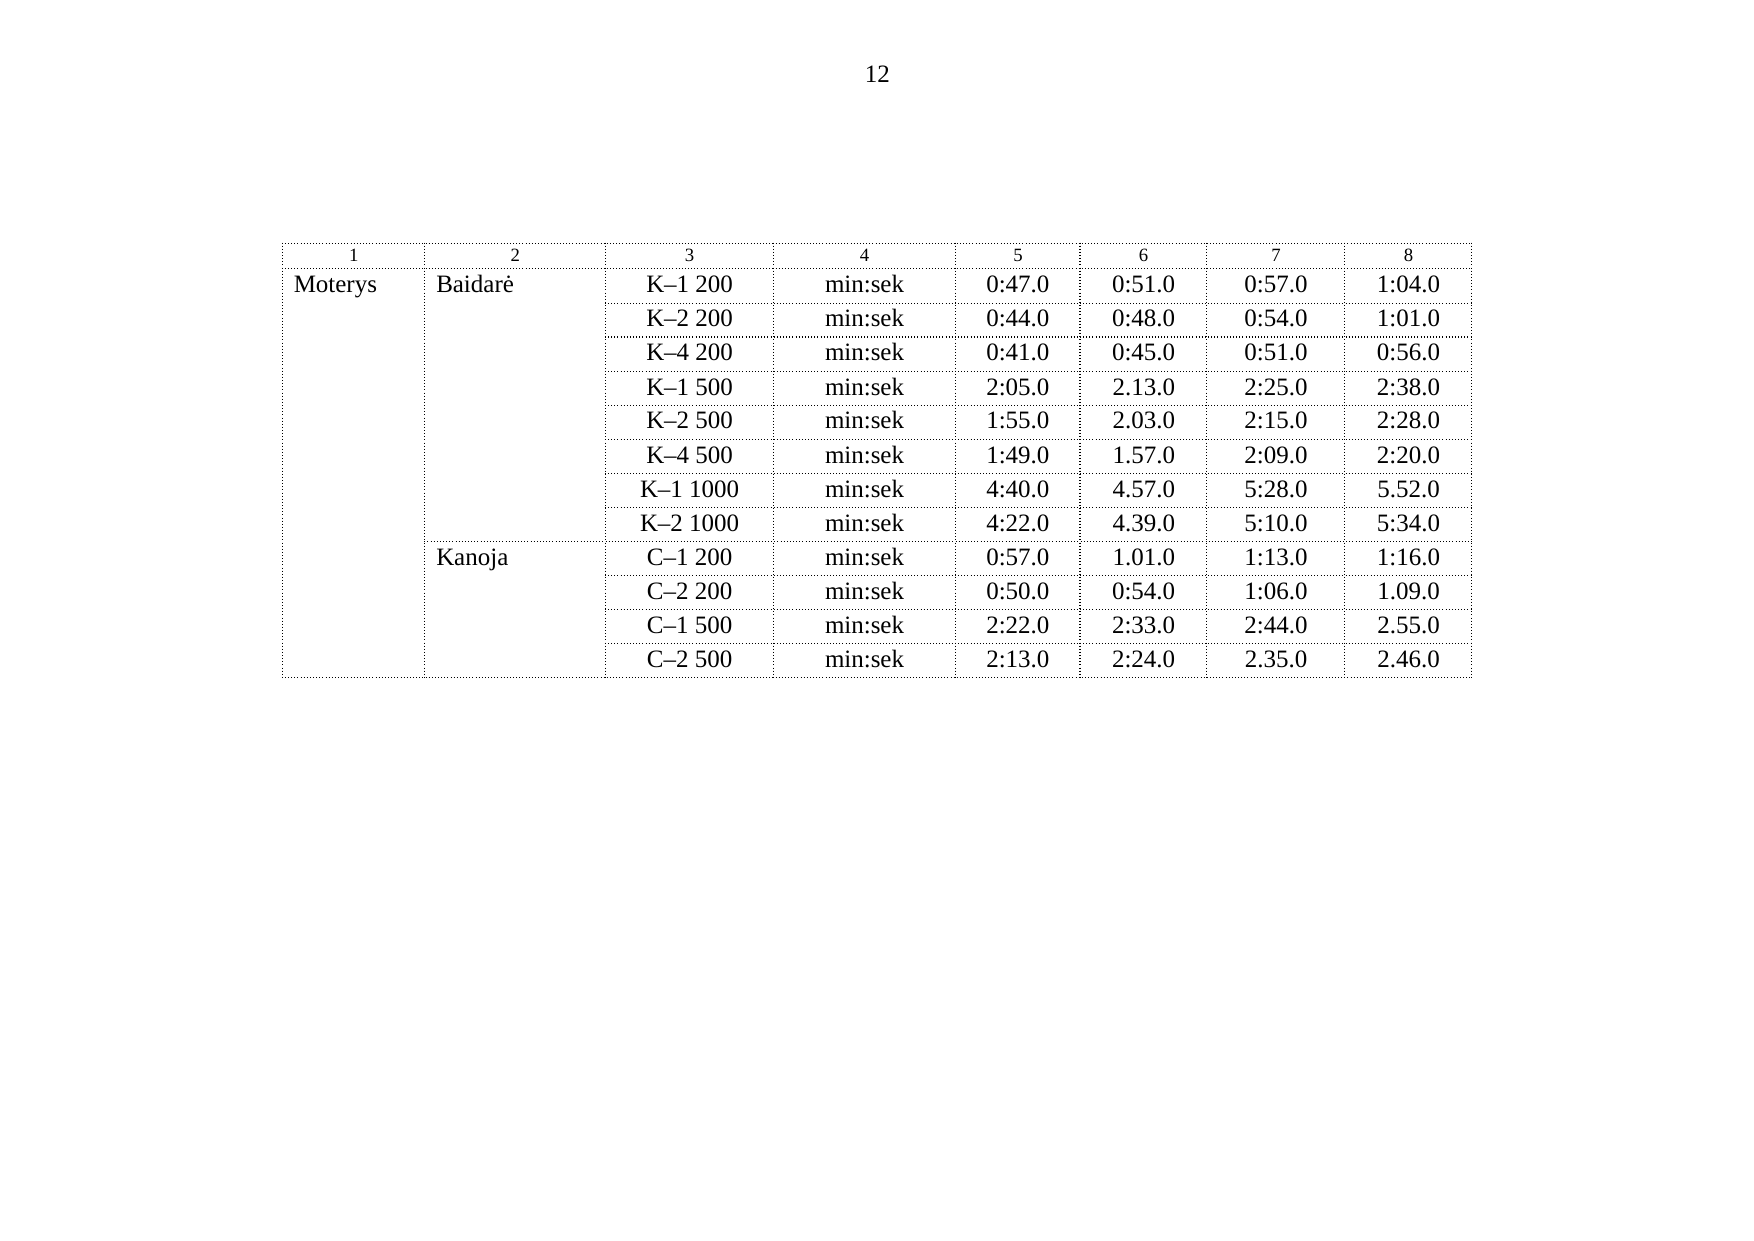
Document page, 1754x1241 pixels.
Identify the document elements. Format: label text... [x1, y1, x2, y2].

table_cell 0:41.0 [955, 336, 1080, 371]
table_cell min:sek [773, 507, 955, 541]
table_cell min:sek [773, 575, 955, 609]
table_cell 1.09.0 [1345, 575, 1472, 609]
table_cell 0:51.0 [1207, 336, 1345, 371]
table_cell K–2 200 [605, 303, 773, 336]
table_cell 2:09.0 [1207, 439, 1345, 473]
table_cell 0:54.0 [1207, 303, 1345, 336]
table_cell K–1 500 [605, 371, 773, 404]
table_cell 1.01.0 [1080, 541, 1207, 575]
table_cell K–2 500 [605, 405, 773, 439]
table_cell min:sek [773, 609, 955, 643]
table_cell 2.13.0 [1080, 371, 1207, 404]
table_header 1 [282, 243, 425, 268]
table_cell 2:38.0 [1345, 371, 1472, 404]
table_cell 4:22.0 [955, 507, 1080, 541]
table_cell 2:20.0 [1345, 439, 1472, 473]
table_cell 2:15.0 [1207, 405, 1345, 439]
table_cell K–4 500 [605, 439, 773, 473]
table_cell Moterys [282, 268, 425, 677]
table_cell 1:49.0 [955, 439, 1080, 473]
table_cell min:sek [773, 371, 955, 404]
table_cell 2:22.0 [955, 609, 1080, 643]
table_cell 2.55.0 [1345, 609, 1472, 643]
table_cell 2.46.0 [1345, 643, 1472, 677]
table_cell 1:06.0 [1207, 575, 1345, 609]
table_cell min:sek [773, 439, 955, 473]
table_cell Kanoja [425, 541, 605, 677]
table_header 3 [605, 243, 773, 268]
table_header 8 [1345, 243, 1472, 268]
table_cell C–1 500 [605, 609, 773, 643]
table_cell 2.35.0 [1207, 643, 1345, 677]
table_cell 0:48.0 [1080, 303, 1207, 336]
table_header 4 [773, 243, 955, 268]
table_cell 1:13.0 [1207, 541, 1345, 575]
table_cell K–1 1000 [605, 473, 773, 507]
table_cell 5:28.0 [1207, 473, 1345, 507]
table_cell 0:44.0 [955, 303, 1080, 336]
table_cell 2:25.0 [1207, 371, 1345, 404]
table_cell 0:51.0 [1080, 268, 1207, 302]
table_cell 0:50.0 [955, 575, 1080, 609]
table_cell 1:55.0 [955, 405, 1080, 439]
table_cell 2:28.0 [1345, 405, 1472, 439]
table_cell 2:13.0 [955, 643, 1080, 677]
table_cell 0:57.0 [955, 541, 1080, 575]
table_cell 4.57.0 [1080, 473, 1207, 507]
table_cell K–2 1000 [605, 507, 773, 541]
table_cell min:sek [773, 405, 955, 439]
table_cell K–1 200 [605, 268, 773, 302]
table_cell min:sek [773, 268, 955, 302]
table_cell 2:44.0 [1207, 609, 1345, 643]
table_cell 0:56.0 [1345, 336, 1472, 371]
table_header 6 [1080, 243, 1207, 268]
table_header 5 [955, 243, 1080, 268]
table_header 2 [425, 243, 605, 268]
table_cell min:sek [773, 643, 955, 677]
table_cell 4.39.0 [1080, 507, 1207, 541]
table_cell C–2 200 [605, 575, 773, 609]
table_cell 5.52.0 [1345, 473, 1472, 507]
table_cell 0:54.0 [1080, 575, 1207, 609]
table_cell min:sek [773, 541, 955, 575]
table_header 7 [1207, 243, 1345, 268]
table_cell 5:10.0 [1207, 507, 1345, 541]
table_cell 0:45.0 [1080, 336, 1207, 371]
table_cell 5:34.0 [1345, 507, 1472, 541]
table_cell 1:16.0 [1345, 541, 1472, 575]
table_cell 2:05.0 [955, 371, 1080, 404]
table_cell min:sek [773, 336, 955, 371]
table_cell 1:01.0 [1345, 303, 1472, 336]
table_cell C–1 200 [605, 541, 773, 575]
table_cell 2:24.0 [1080, 643, 1207, 677]
table_cell 2:33.0 [1080, 609, 1207, 643]
table_cell 1:04.0 [1345, 268, 1472, 302]
table_cell Baidarė [425, 268, 605, 541]
table_cell 2.03.0 [1080, 405, 1207, 439]
table_cell C–2 500 [605, 643, 773, 677]
table_cell 0:47.0 [955, 268, 1080, 302]
table_cell K–4 200 [605, 336, 773, 371]
table_cell 1.57.0 [1080, 439, 1207, 473]
table_cell 4:40.0 [955, 473, 1080, 507]
table_cell 0:57.0 [1207, 268, 1345, 302]
table_cell min:sek [773, 473, 955, 507]
table_cell min:sek [773, 303, 955, 336]
